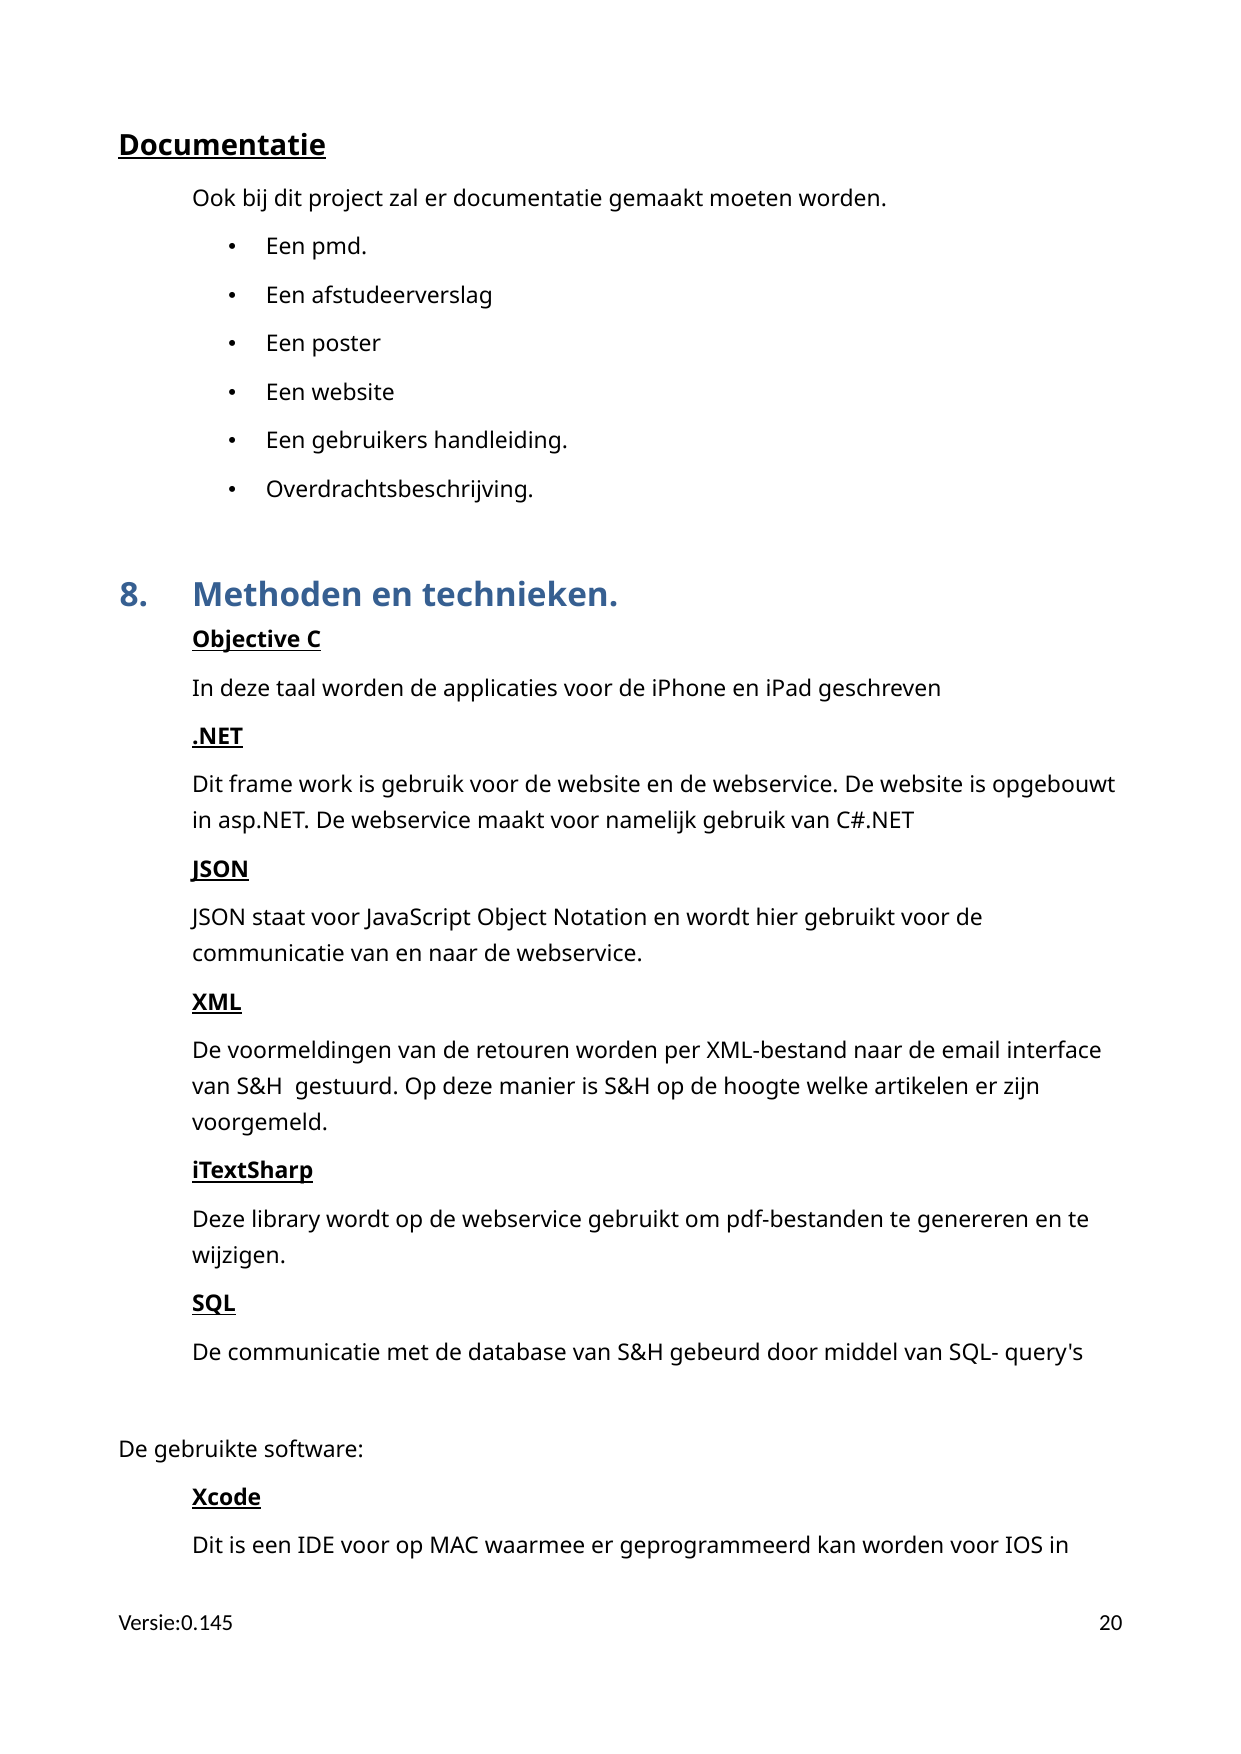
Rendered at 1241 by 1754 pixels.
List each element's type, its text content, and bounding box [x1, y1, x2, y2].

text Deze library wordt op de webservice gebruikt om pdf-bestanden te genereren en te wijzigen. [192, 1203, 1122, 1270]
text Dit is een IDE voor op MAC waarmee er geprogrammeerd kan worden voor IOS in [192, 1529, 1122, 1561]
text De gebruikte software: [118, 1432, 1122, 1464]
text .NET [192, 720, 1122, 751]
list Een website [228, 376, 1122, 407]
text In deze taal worden de applicaties voor de iPhone en iPad geschreven [192, 672, 1122, 703]
list Overdrachtsbeschrijving. [228, 472, 1122, 504]
list Een afstudeerverslag [228, 279, 1122, 310]
text Xcode [118, 1481, 1122, 1512]
list Een pmd. [228, 230, 1122, 262]
text Ook bij dit project zal er documentatie gemaakt moeten worden. [192, 182, 1122, 213]
subtitle Documentatie [118, 124, 1122, 163]
text Dit frame work is gebruik voor de website en de webservice. De website is opgebouwt in asp.NET. De webservice maakt voor namelijk gebruik van C#.NET [192, 768, 1122, 836]
subtitle Methoden en technieken. [118, 571, 1122, 616]
list Een poster [228, 327, 1122, 358]
text JSON staat voor JavaScript Object Notation en wordt hier gebruikt voor de communicatie van en naar de webservice. [118, 901, 1122, 968]
text SQL [192, 1287, 1122, 1318]
list Een gebruikers handleiding. [228, 424, 1122, 455]
text De voormeldingen van de retouren worden per XML-bestand naar de email interface van S&H gestuurd. Op deze manier is S&H op de hoogte welke artikelen er zijn voorgemeld. [192, 1034, 1122, 1137]
text iTextSharp [192, 1154, 1122, 1186]
text Objective C [192, 623, 1122, 654]
text XML [192, 986, 1122, 1017]
text De communicatie met de database van S&H gebeurd door middel van SQL- query's [192, 1336, 1122, 1367]
text JSON [192, 853, 1122, 884]
